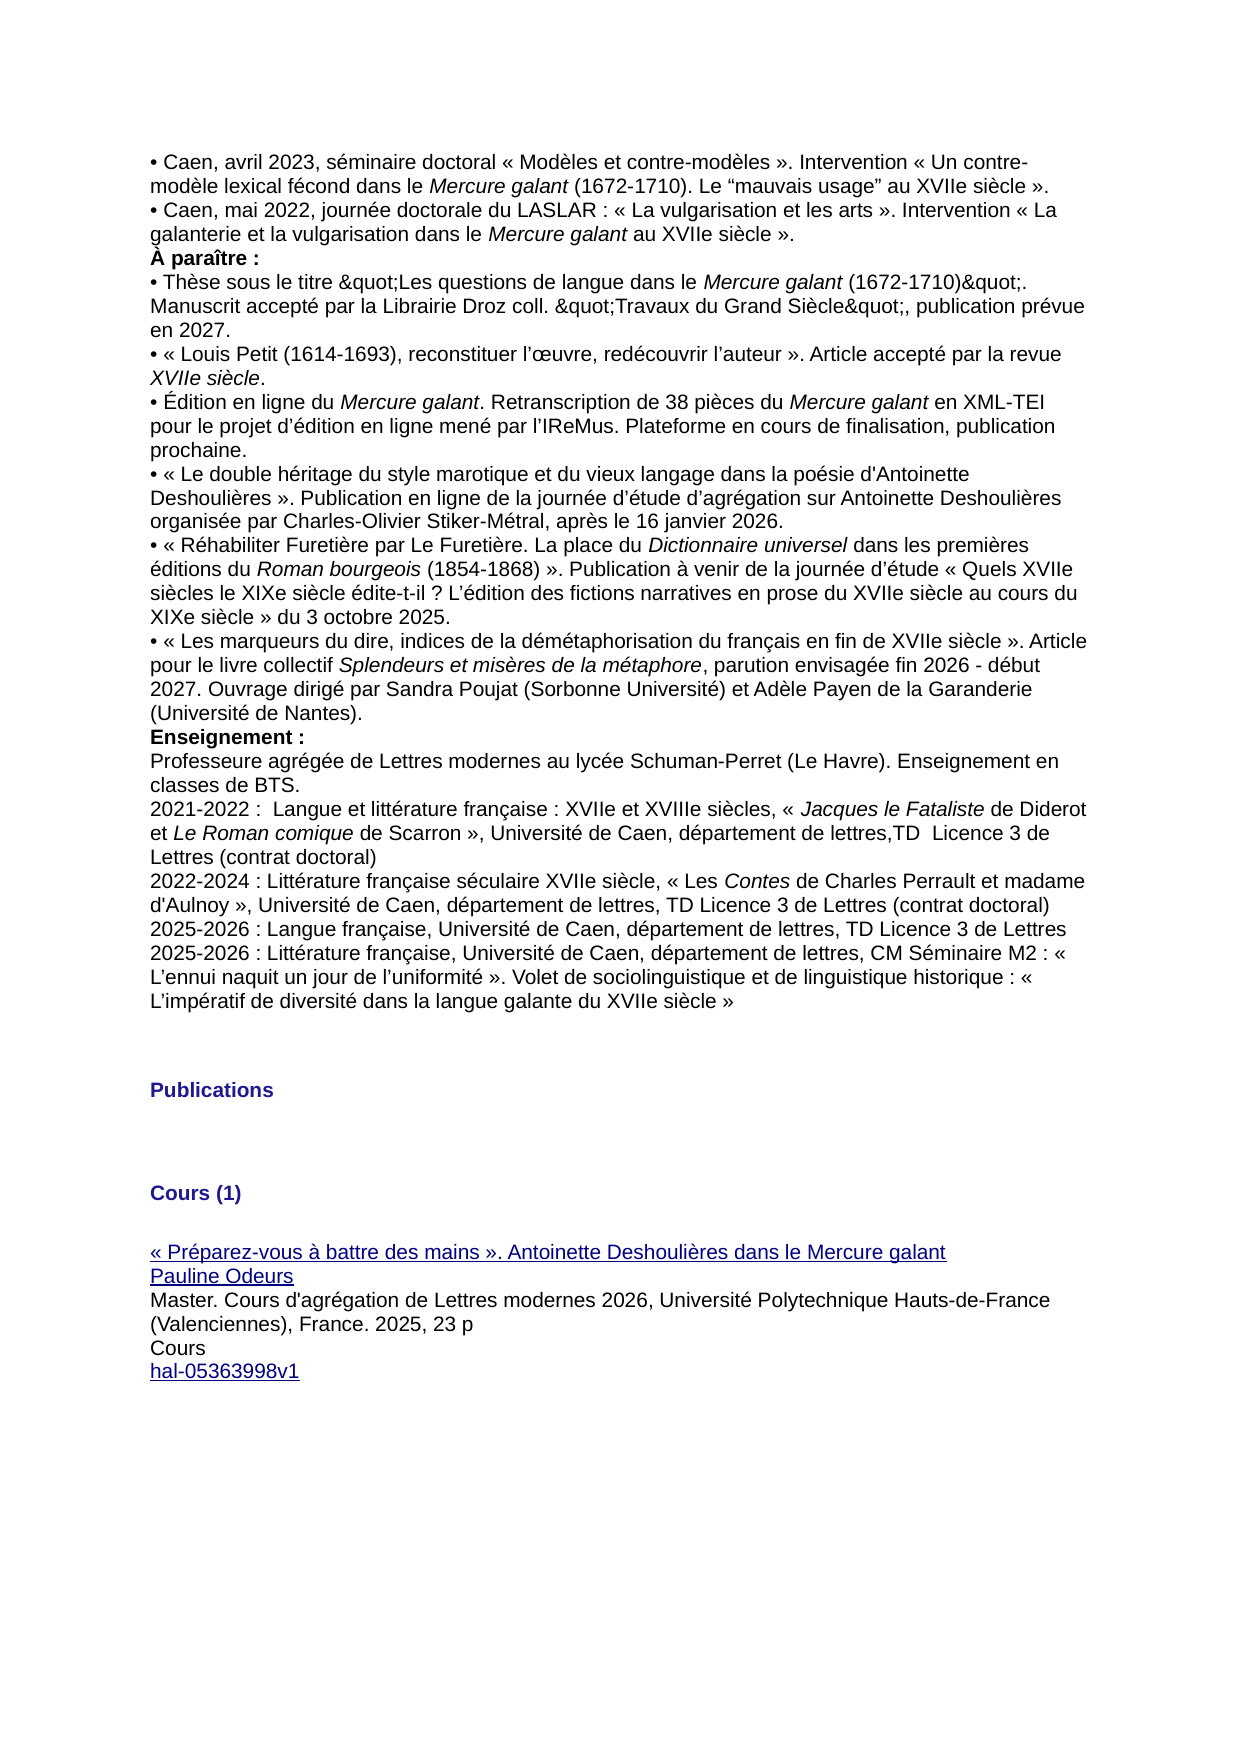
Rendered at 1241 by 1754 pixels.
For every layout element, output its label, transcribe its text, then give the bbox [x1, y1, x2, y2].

text • Édition en ligne du Mercure galant. Retranscription de 38 pièces du Mercure galant en XML-TEI pour le projet d’édition en ligne mené par l’IReMus. Plateforme en cours de finalisation, publication prochaine. [150, 389, 1090, 461]
subtitle Publications [150, 1078, 1090, 1102]
text • « Réhabiliter Furetière par Le Furetière. La place du Dictionnaire universel dans les premières éditions du Roman bourgeois (1854-1868) ». Publication à venir de la journée d’étude « Quels XVIIe siècles le XIXe siècle édite-t-il ? L’édition des fictions narratives en prose du XVIIe siècle au cours du XIXe siècle » du 3 octobre 2025. [150, 533, 1090, 629]
text • « Louis Petit (1614-1693), reconstituer l’œuvre, redécouvrir l’auteur ». Article accepté par la revue XVIIe siècle. [150, 342, 1090, 389]
text • « Les marqueurs du dire, indices de la démétaphorisation du français en fin de XVIIe siècle ». Article pour le livre collectif Splendeurs et misères de la métaphore, parution envisagée fin 2026 - début 2027. Ouvrage dirigé par Sandra Poujat (Sorbonne Université) et Adèle Payen de la Garanderie (Université de Nantes). [150, 629, 1090, 725]
text • Caen, mai 2022, journée doctorale du LASLAR : « La vulgarisation et les arts ». Intervention « La galanterie et la vulgarisation dans le Mercure galant au XVIIe siècle ». [150, 198, 1090, 246]
text • « Le double héritage du style marotique et du vieux langage dans la poésie d'Antoinette Deshoulières ». Publication en ligne de la journée d’étude d’agrégation sur Antoinette Deshoulières organisée par Charles-Olivier Stiker-Métral, après le 16 janvier 2026. [150, 461, 1090, 533]
text • Thèse sous le titre &quot;Les questions de langue dans le Mercure galant (1672-1710)&quot;. Manuscrit accepté par la Librairie Droz coll. &quot;Travaux du Grand Siècle&quot;, publication prévue en 2027. [150, 270, 1090, 342]
text À paraître : [150, 246, 1090, 270]
table_header « Préparez-vous à battre des mains ». Antoinette Deshoulières dans le Mercure galant Pauline Odeurs Master. Cours d'agrégation de Lettres modernes 2026, Université Polytechnique Hauts-de-France (Valenciennes), France. 2025, 23 p Cours hal-05363998v1 [150, 1240, 1090, 1383]
text 2025-2026 : Langue française, Université de Caen, département de lettres, TD Licence 3 de Lettres [150, 917, 1090, 941]
subtitle Cours (1) [150, 1181, 1090, 1205]
text • Caen, avril 2023, séminaire doctoral « Modèles et contre-modèles ». Intervention « Un contre-modèle lexical fécond dans le Mercure galant (1672-1710). Le “mauvais usage” au XVIIe siècle ». [150, 150, 1090, 198]
text 2022-2024 : Littérature française séculaire XVIIe siècle, « Les Contes de Charles Perrault et madame d'Aulnoy », Université de Caen, département de lettres, TD Licence 3 de Lettres (contrat doctoral) [150, 869, 1090, 917]
text Professeure agrégée de Lettres modernes au lycée Schuman-Perret (Le Havre). Enseignement en classes de BTS. [150, 749, 1090, 797]
text Enseignement : [150, 725, 1090, 749]
text 2025-2026 : Littérature française, Université de Caen, département de lettres, CM Séminaire M2 : « L’ennui naquit un jour de l’uniformité ». Volet de sociolinguistique et de linguistique historique : « L’impératif de diversité dans la langue galante du XVIIe siècle » [150, 941, 1090, 1012]
text 2021-2022 : Langue et littérature française : XVIIe et XVIIIe siècles, « Jacques le Fataliste de Diderot et Le Roman comique de Scarron », Université de Caen, département de lettres,TD Licence 3 de Lettres (contrat doctoral) [150, 797, 1090, 869]
